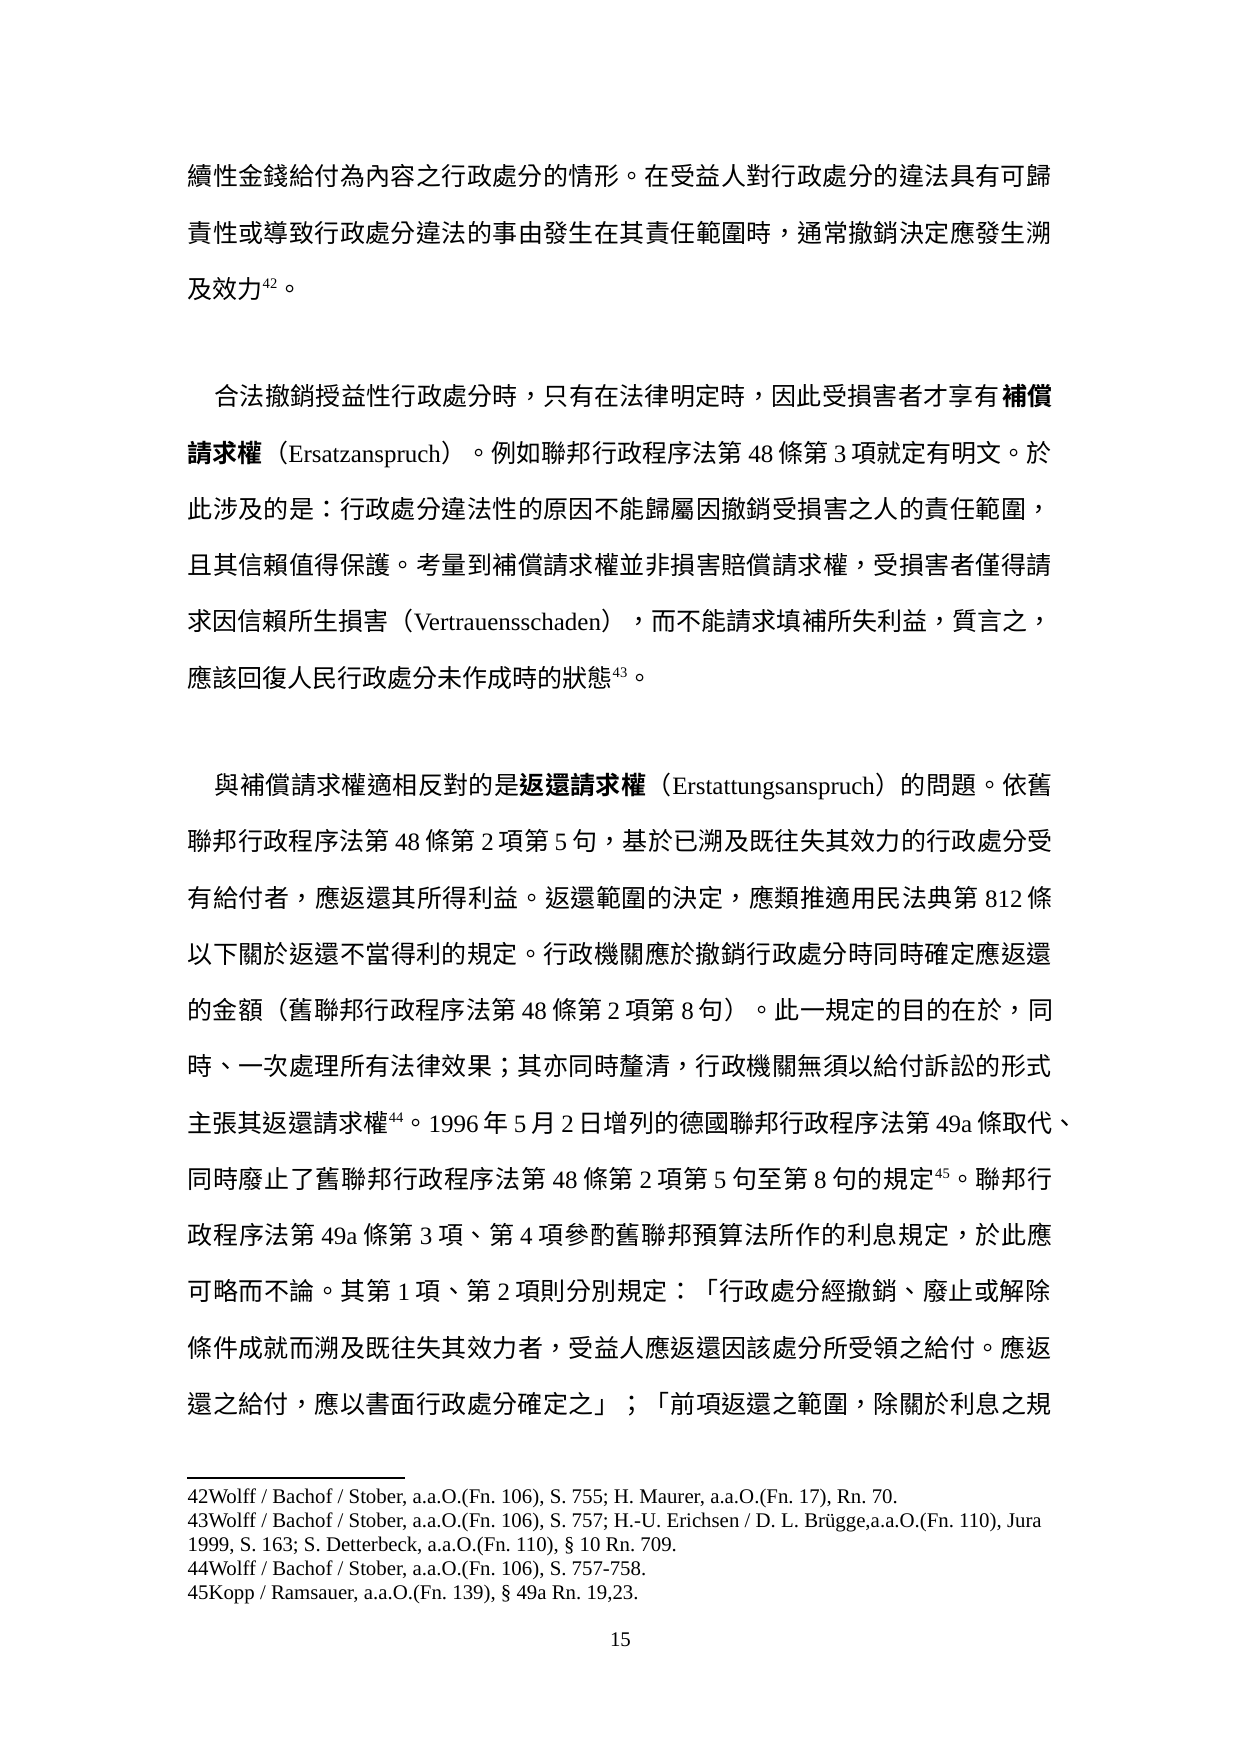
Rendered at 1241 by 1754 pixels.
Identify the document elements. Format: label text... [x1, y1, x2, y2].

text 續性金錢給付為內容之行政處分的情形。在受益人對行政處分的違法具有可歸責性或導致行政處分違法的事由發生在其責任範圍時，通常撤銷決定應發生溯及效力。 [187, 150, 1053, 300]
text 合法撤銷授益性行政處分時，只有在法律明定時，因此受損害者才享有補償請求權（Ersatzanspruch）。例如聯邦行政程序法第48條第3項就定有明文。於此涉及的是：行政處分違法性的原因不能歸屬因撤銷受損害之人的責任範圍，且其信賴值得保護。考量到補償請求權並非損害賠償請求權，受損害者僅得請求因信賴所生損害（Vertrauensschaden），而不能請求填補所失利益，質言之，應該回復人民行政處分未作成時的狀態。 [187, 370, 1053, 689]
text Wolff / Bachof / Stober, a.a.O.(Fn. 106), S. 755; H. Maurer, a.a.O.(Fn. 17), Rn. 70. [187, 1484, 1053, 1508]
text 與補償請求權適相反對的是返還請求權（Erstattungsanspruch）的問題。依舊聯邦行政程序法第48條第2項第5句，基於已溯及既往失其效力的行政處分受有給付者，應返還其所得利益。返還範圍的決定，應類推適用民法典第812條以下關於返還不當得利的規定。行政機關應於撤銷行政處分時同時確定應返還的金額（舊聯邦行政程序法第48條第2項第8句）。此一規定的目的在於，同時、一次處理所有法律效果；其亦同時釐清，行政機關無須以給付訴訟的形式主張其返還請求權。1996年5月2日增列的德國聯邦行政程序法第49a條取代、同時廢止了舊聯邦行政程序法第48條第2項第5句至第8句的規定。聯邦行政程序法第49a條第3項、第4項參酌舊聯邦預算法所作的利息規定，於此應可略而不論。其第1項、第2項則分別規定：「行政處分經撤銷、廢止或解除條件成就而溯及既往失其效力者，受益人應返還因該處分所受領之給付。應返還之給付，應以書面行政處分確定之」；「前項返還之範圍，除關於利息之規定外，應準用民法典有關不當得利之規定。受益人明知或因重大過失不知導致行政處分被撤銷、廢止或失其效力之情事者，不得主張其利益已不存在」。 [187, 759, 1053, 1415]
text Wolff / Bachof / Stober, a.a.O.(Fn. 106), S. 757-758. [187, 1556, 1053, 1580]
text Wolff / Bachof / Stober, a.a.O.(Fn. 106), S. 757; H.-U. Erichsen / D. L. Brügge,a.a.O.(Fn. 110), Jura 1999, S. 163; S. Detterbeck, a.a.O.(Fn. 110), § 10 Rn. 709. [187, 1508, 1053, 1556]
text Kopp / Ramsauer, a.a.O.(Fn. 139), § 49a Rn. 19,23. [187, 1580, 1053, 1604]
